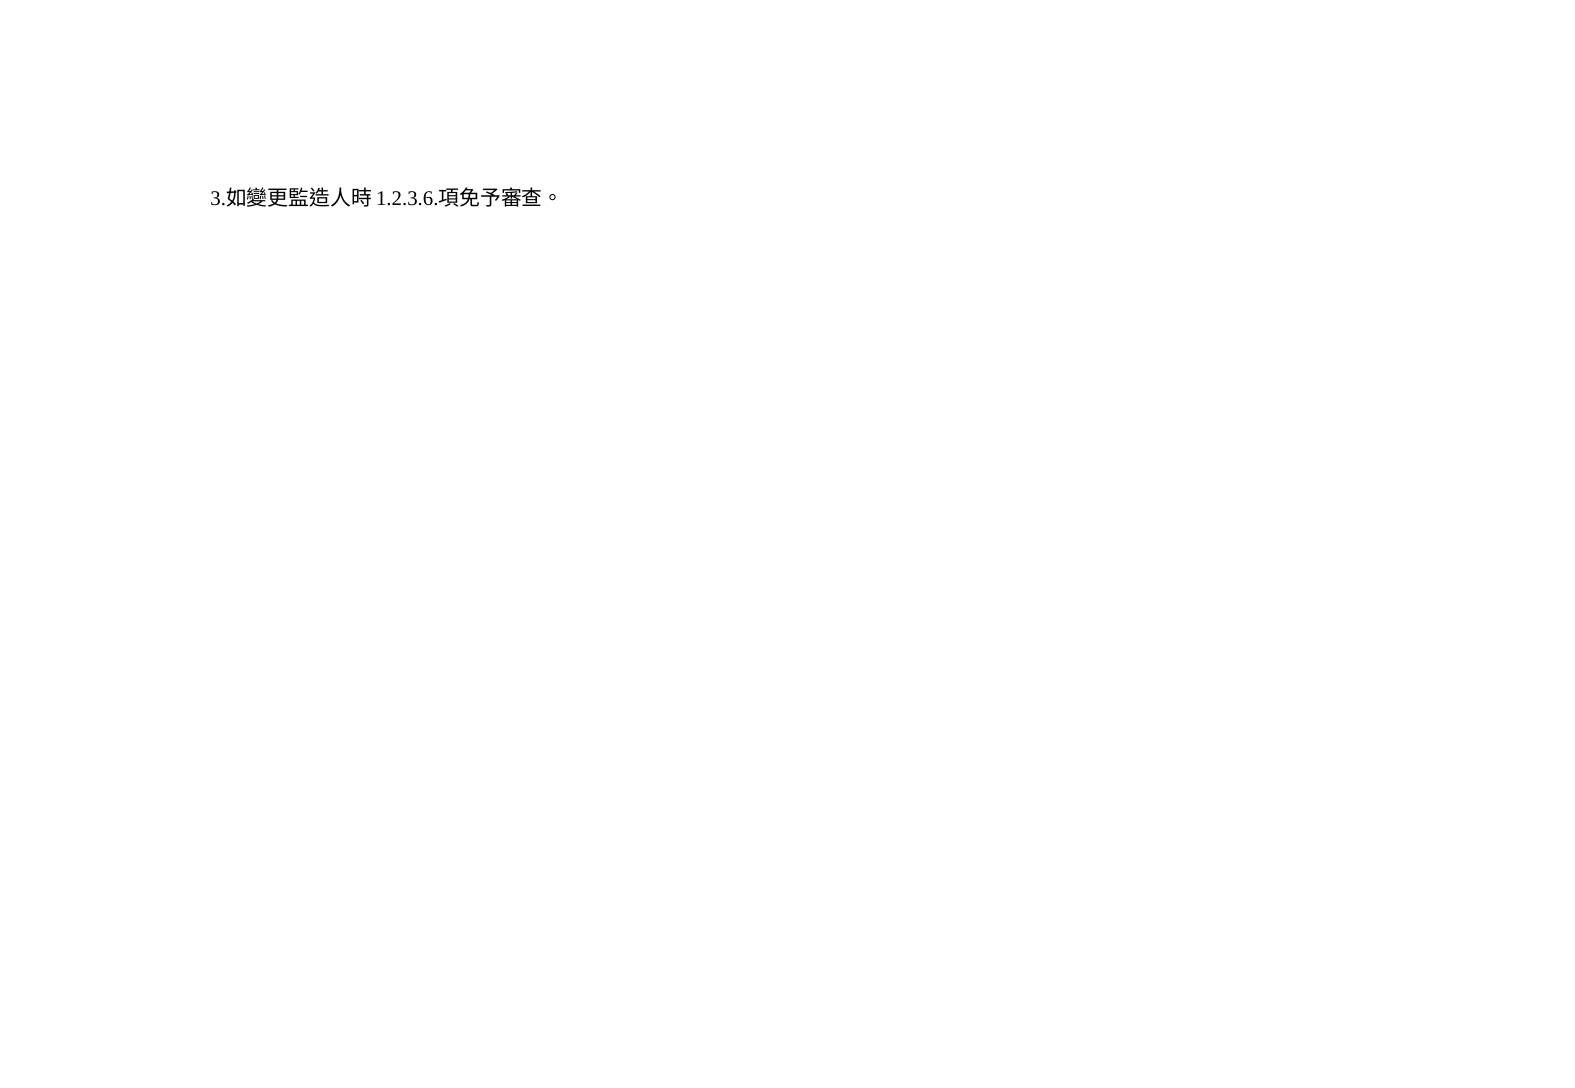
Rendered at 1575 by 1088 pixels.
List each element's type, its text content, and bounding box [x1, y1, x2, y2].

text 3.如變更監造人時1.2.3.6.項免予審查。 [148, 177, 1457, 215]
